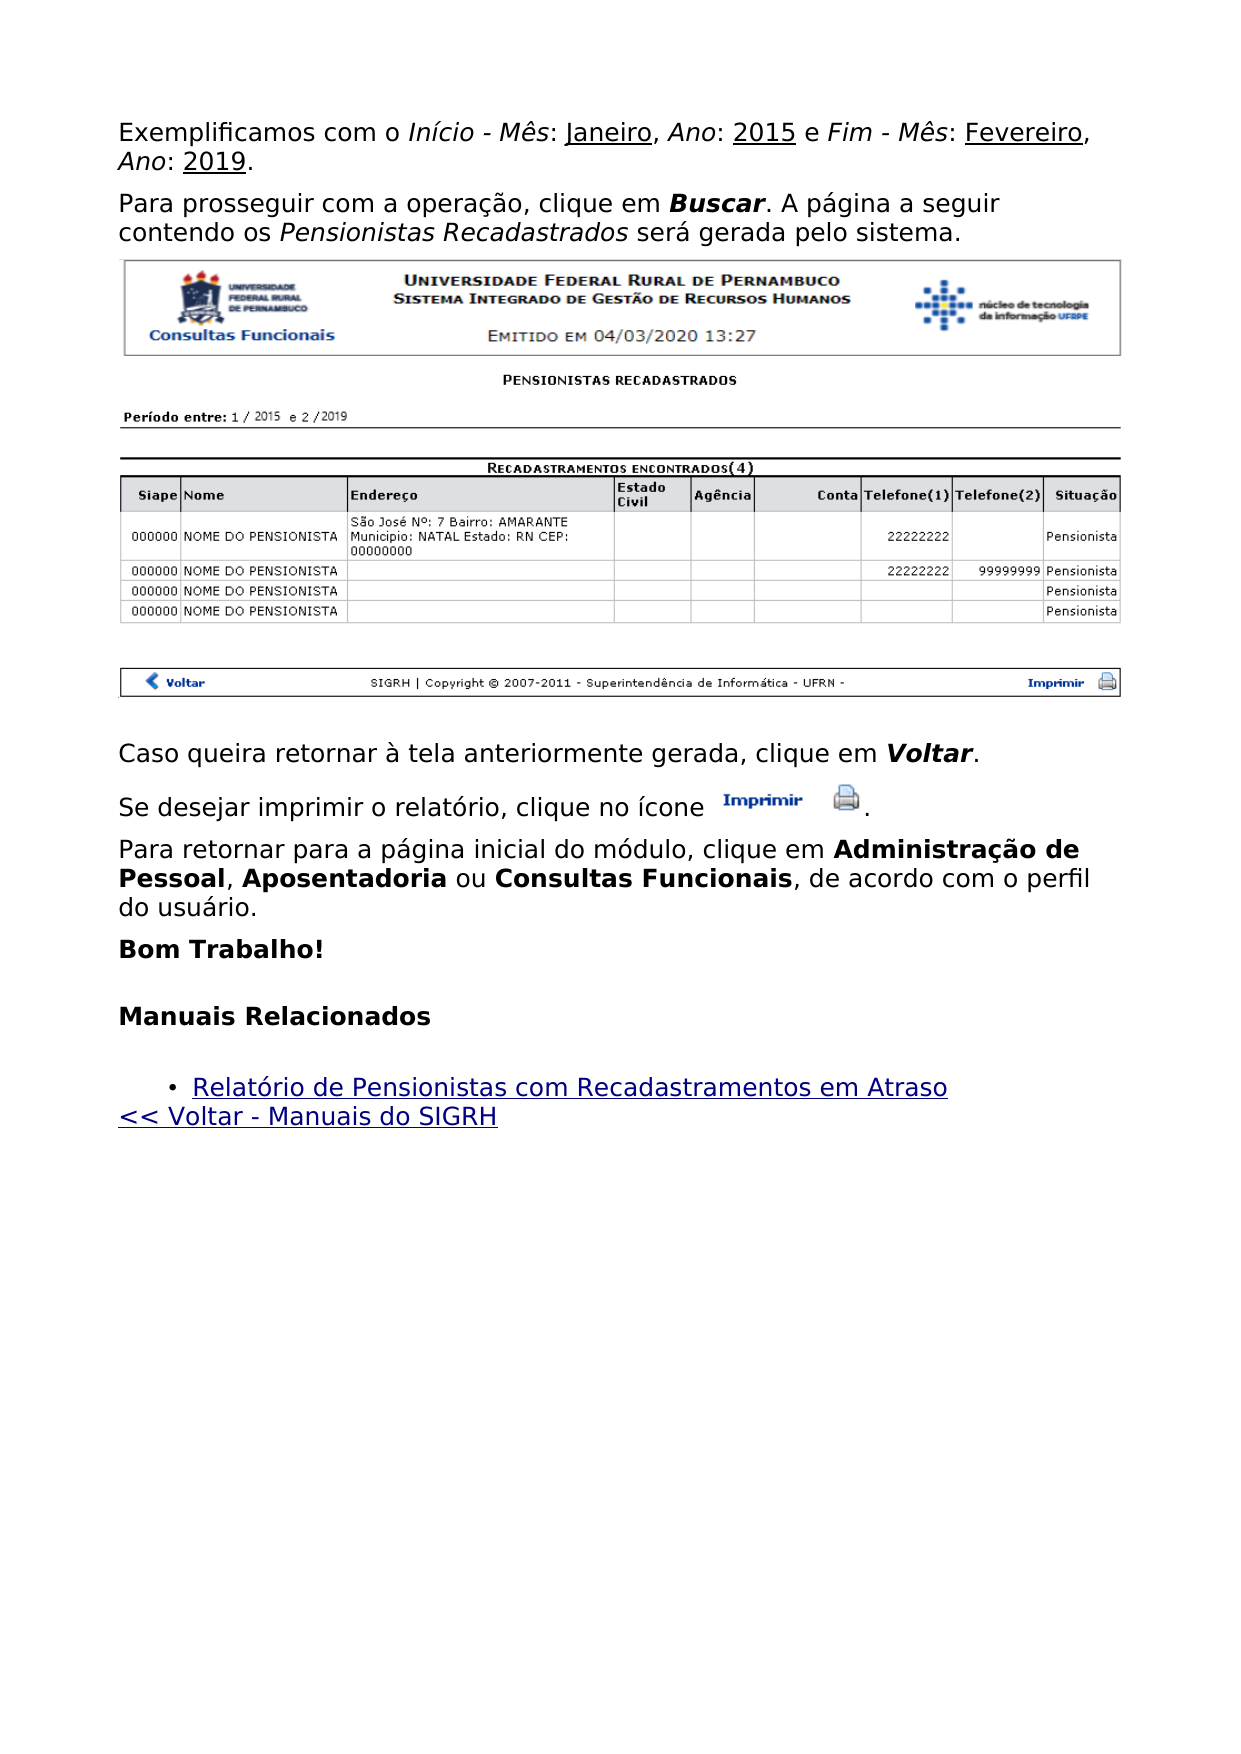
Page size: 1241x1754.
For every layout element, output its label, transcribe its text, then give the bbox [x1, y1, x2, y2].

text Bom Trabalho! [118, 935, 1122, 964]
text Caso queira retornar à tela anteriormente gerada, clique em Voltar. [118, 739, 1122, 768]
text Para prosseguir com a operação, clique em Buscar. A página a seguir contendo os Pensionistas Recadastrados será gerada pelo sistema. [118, 189, 1122, 247]
text << Voltar - Manuais do SIGRH [118, 1102, 1122, 1131]
picture [713, 780, 863, 817]
subtitle Manuais Relacionados [118, 1002, 1122, 1031]
text Para retornar para a página inicial do módulo, clique em Administração de Pessoal, Aposentadoria ou Consultas Funcionais, de acordo com o perfil do usuário. [118, 835, 1122, 922]
picture [118, 259, 1123, 698]
text Se desejar imprimir o relatório, clique no ícone . [118, 781, 1122, 822]
list Relatório de Pensionistas com Recadastramentos em Atraso [177, 1073, 1122, 1102]
text Exemplificamos com o Início - Mês: Janeiro, Ano: 2015 e Fim - Mês: Fevereiro, Ano: 2019. [118, 118, 1122, 176]
